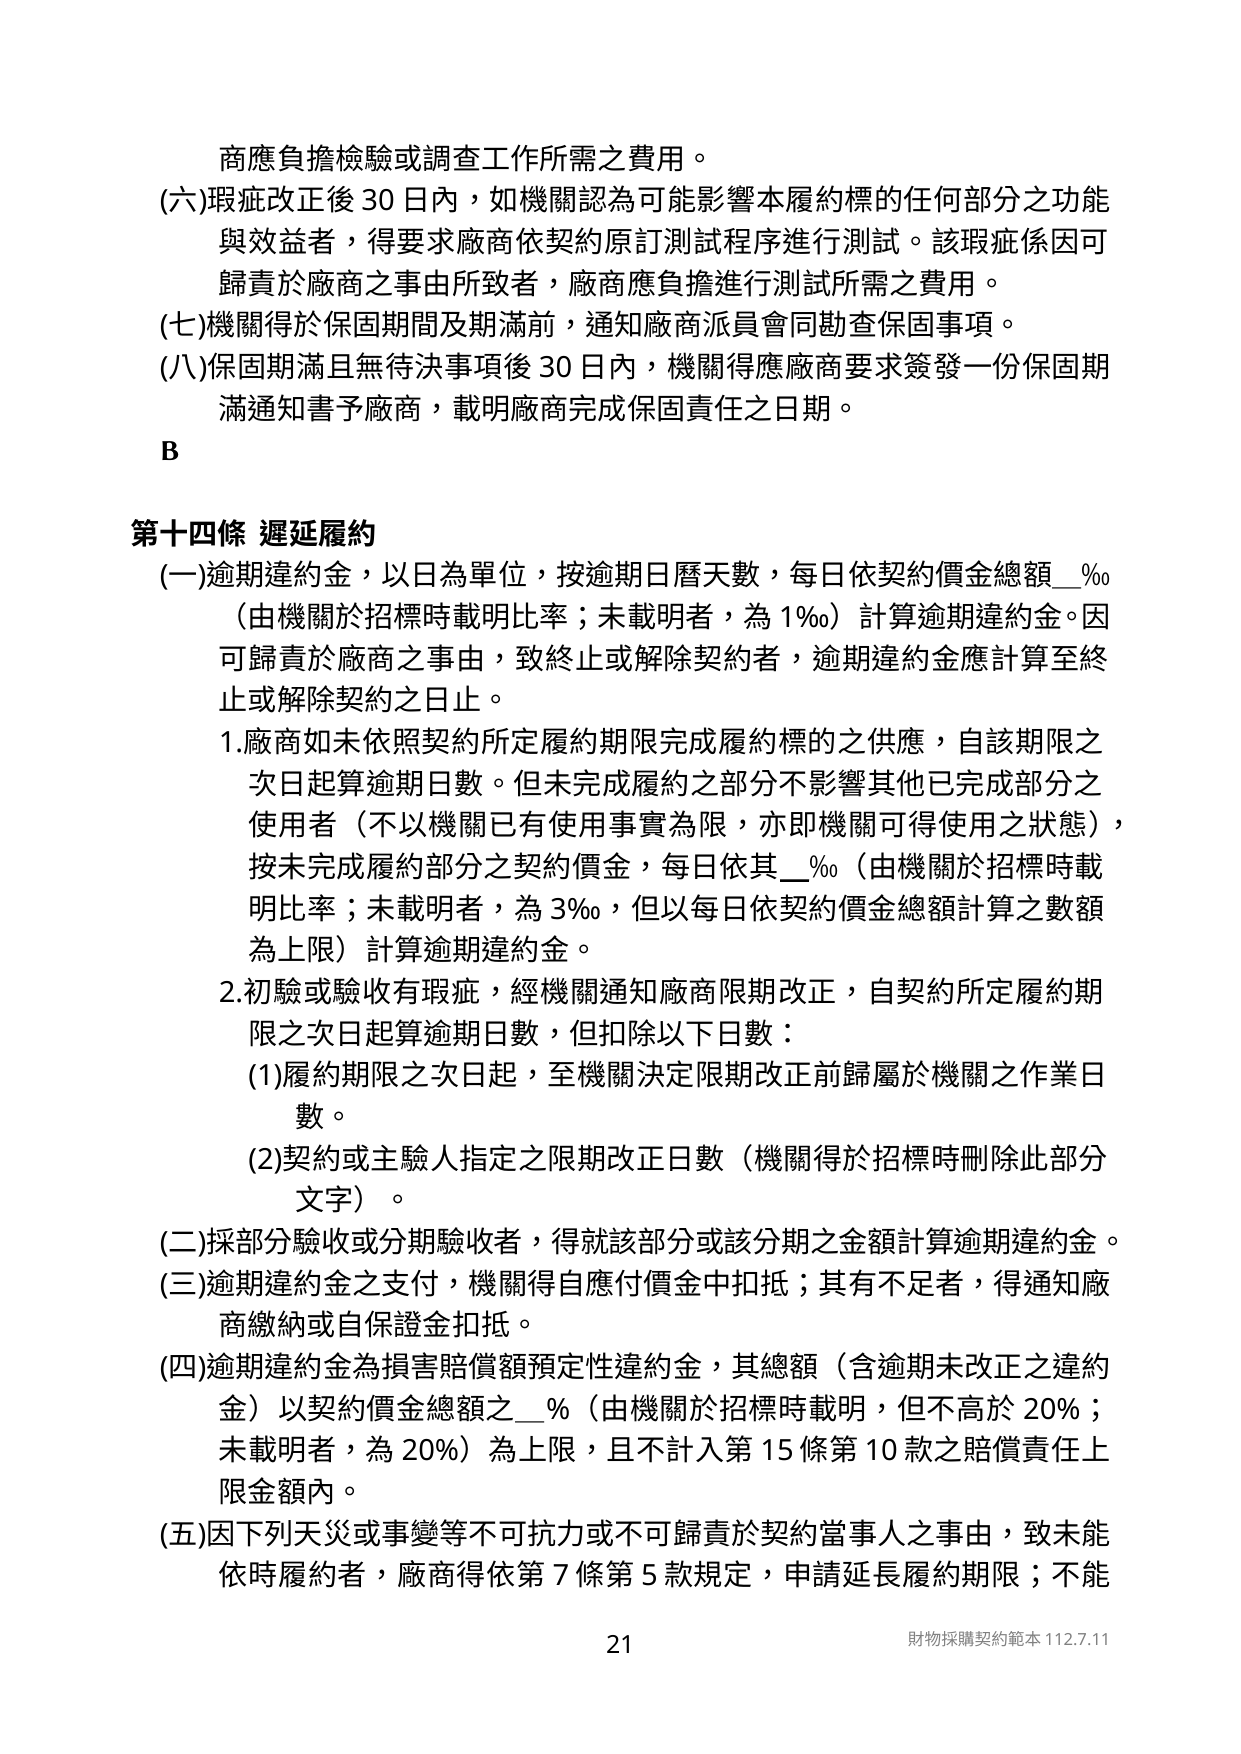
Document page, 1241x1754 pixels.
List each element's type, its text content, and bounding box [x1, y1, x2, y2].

text (二)採部分驗收或分期驗收者，得就該部分或該分期之金額計算逾期違約金。 [159, 1219, 1110, 1261]
text (六)瑕疵改正後30日內，如機關認為可能影響本履約標的任何部分之功能與效益者，得要求廠商依契約原訂測試程序進行測試。該瑕疵係因可歸責於廠商之事由所致者，廠商應負擔進行測試所需之費用。 [159, 177, 1110, 302]
text 1.廠商如未依照契約所定履約期限完成履約標的之供應，自該期限之次日起算逾期日數。但未完成履約之部分不影響其他已完成部分之使用者（不以機關已有使用事實為限，亦即機關可得使用之狀態），按未完成履約部分之契約價金，每日依其＿‰（由機關於招標時載明比率；未載明者，為3‰，但以每日依契約價金總額計算之數額為上限）計算逾期違約金。 [218, 719, 1104, 969]
text (五)因下列天災或事變等不可抗力或不可歸責於契約當事人之事由，致未能依時履約者，廠商得依第7條第5款規定，申請延長履約期限；不能 [159, 1511, 1110, 1594]
text (八)保固期滿且無待決事項後30日內，機關得應廠商要求簽發一份保固期滿通知書予廠商，載明廠商完成保固責任之日期。 [159, 344, 1110, 427]
text (七)機關得於保固期間及期滿前，通知廠商派員會同勘查保固事項。 [159, 302, 1110, 344]
text 第十四條 遲延履約 [130, 511, 1110, 552]
text  [159, 427, 1110, 469]
text 商應負擔檢驗或調查工作所需之費用。 [159, 136, 1110, 177]
text 2.初驗或驗收有瑕疵，經機關通知廠商限期改正，自契約所定履約期限之次日起算逾期日數，但扣除以下日數： [218, 969, 1104, 1052]
text (三)逾期違約金之支付，機關得自應付價金中扣抵；其有不足者，得通知廠商繳納或自保證金扣抵。 [159, 1261, 1110, 1344]
text (1)履約期限之次日起，至機關決定限期改正前歸屬於機關之作業日數。 [248, 1052, 1110, 1136]
text (四)逾期違約金為損害賠償額預定性違約金，其總額（含逾期未改正之違約金）以契約價金總額之＿%（由機關於招標時載明，但不高於20%；未載明者，為20%）為上限，且不計入第15條第10款之賠償責任上限金額內。 [159, 1344, 1110, 1511]
text (2)契約或主驗人指定之限期改正日數（機關得於招標時刪除此部分文字）。 [248, 1136, 1110, 1219]
text (一)逾期違約金，以日為單位，按逾期日曆天數，每日依契約價金總額＿‰（由機關於招標時載明比率；未載明者，為1‰）計算逾期違約金。因可歸責於廠商之事由，致終止或解除契約者，逾期違約金應計算至終止或解除契約之日止。 [159, 552, 1110, 719]
